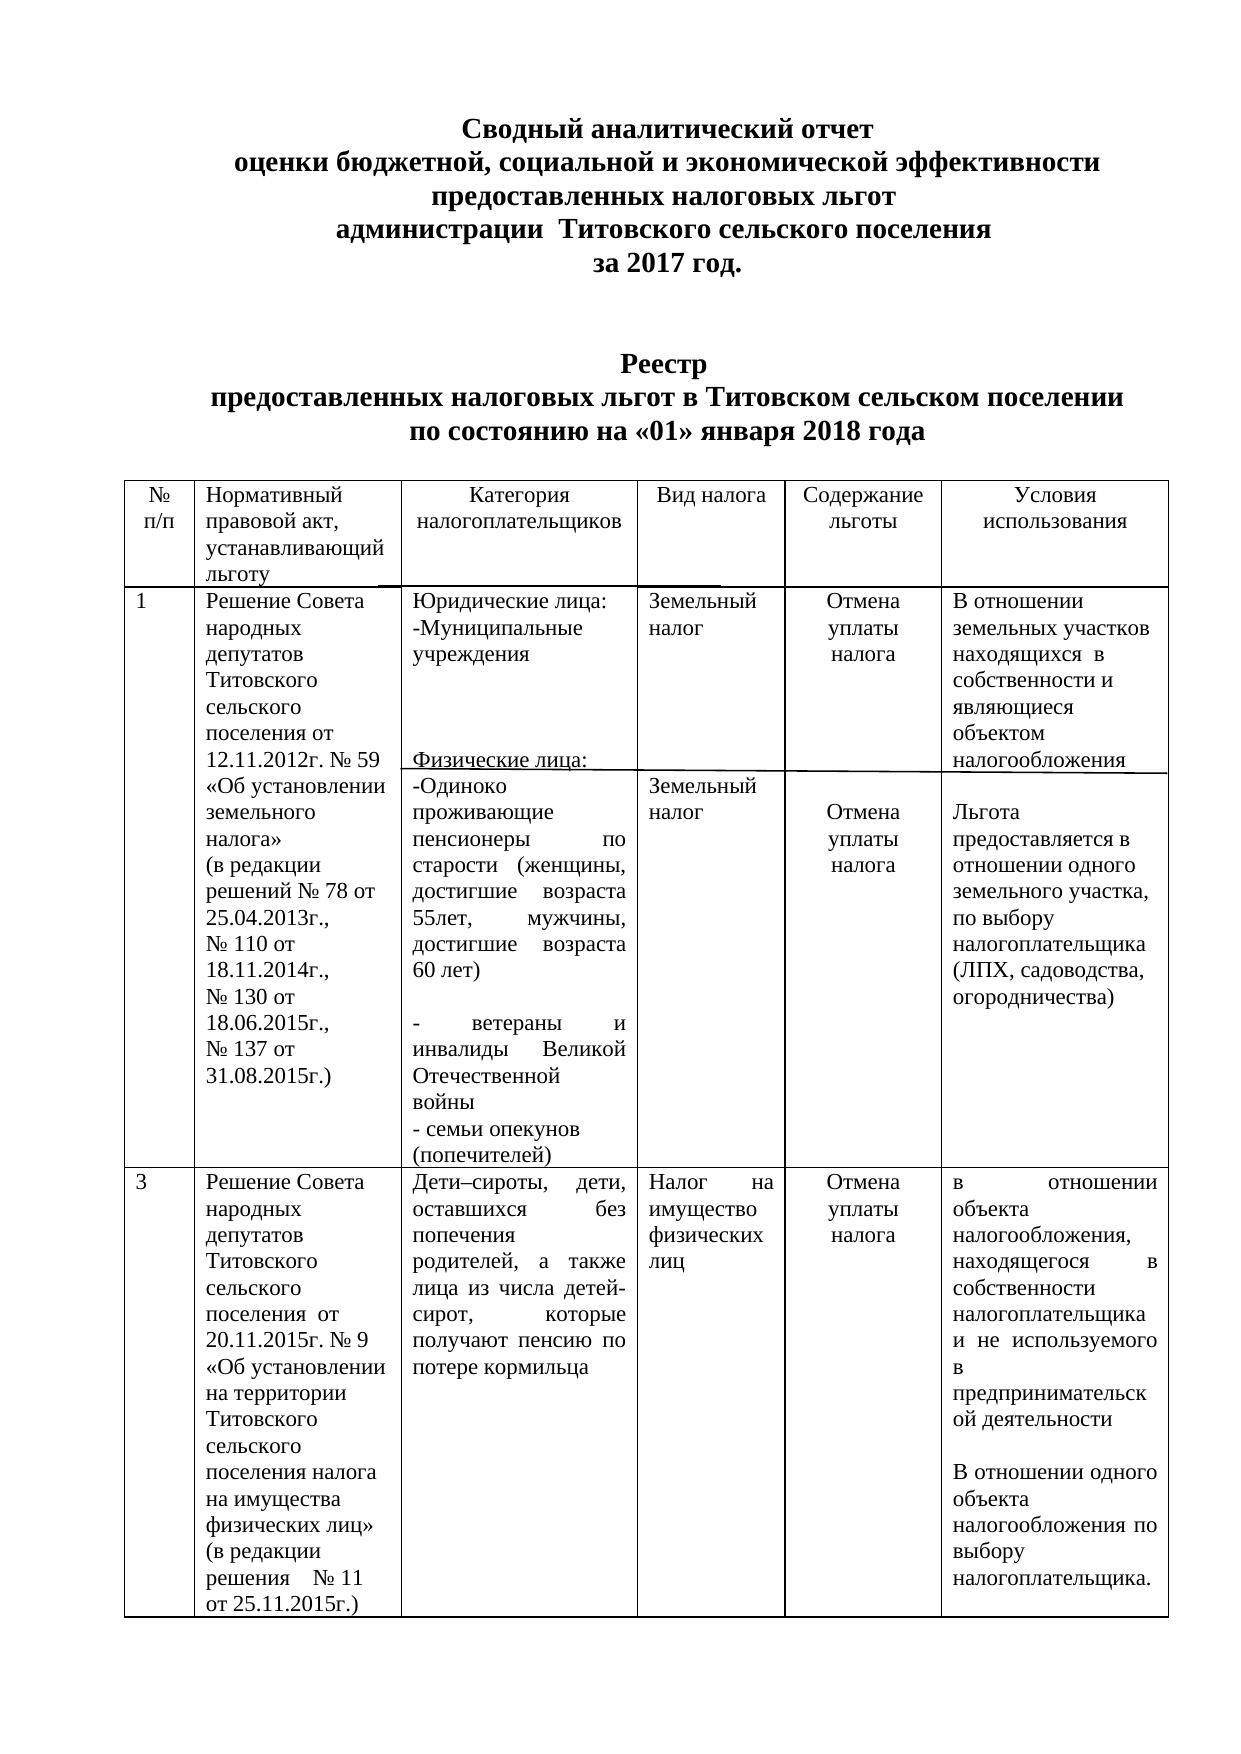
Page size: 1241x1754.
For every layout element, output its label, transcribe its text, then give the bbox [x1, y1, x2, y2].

table_cell Юридические лица: -Муниципальные учреждения Физические лица: [402, 587, 637, 769]
table_header Вид налога [638, 481, 784, 586]
table_cell Отмена уплаты налога [786, 1168, 941, 1616]
text предоставленных налоговых льгот в Титовском сельском поселении [124, 379, 1211, 413]
table_cell Отмена уплаты налога [786, 588, 941, 771]
table_cell Земельный налог [638, 588, 784, 770]
text Сводный аналитический отчет [124, 111, 1211, 144]
table_header Условия использования [942, 481, 1168, 586]
text по состоянию на «01» января 2018 года [124, 413, 1211, 446]
table_cell Решение Совета народных депутатов Титовского сельского поселения от 20.11.2015г. № 9 «Об установлении на территории Титовского сельского поселения налога на имущества физических лиц» (в редакции решения № 11 от 25.11.2015г.) [195, 1168, 401, 1616]
text оценки бюджетной, социальной и экономической эффективности [124, 144, 1211, 178]
table_cell Решение Совета народных депутатов Титовского сельского поселения от 12.11.2012г. № 59 «Об установлении земельного налога» (в редакции решений № 78 от 25.04.2013г., № 110 от 18.11.2014г., № 130 от 18.06.2015г., № 137 от 31.08.2015г.) [195, 588, 401, 1167]
text предоставленных налоговых льгот [124, 178, 1211, 212]
table_cell Отмена уплаты налога [786, 772, 941, 1167]
table_cell Дети–сироты, дети, оставшихся без попечения родителей, а также лица из числа детей-сирот, которые получают пенсию по потере кормильца [402, 1168, 637, 1616]
table_header Нормативный правовой акт, устанавливающий льготу [195, 481, 401, 586]
table_header № п/п [125, 481, 194, 586]
table_cell Налог на имущество физических лиц [638, 1168, 784, 1616]
text администрации Титовского сельского поселения [124, 212, 1211, 245]
table_header Категория налогоплательщиков [402, 481, 637, 585]
text Реестр [124, 346, 1211, 379]
table_cell 1 [125, 588, 194, 1167]
table_header Содержание льготы [786, 481, 941, 586]
table_cell Льгота предоставляется в отношении одного земельного участка, по выбору налогоплательщика (ЛПХ, садоводства, огородничества) [942, 773, 1168, 1167]
table_cell В отношении земельных участков находящихся в собственности и являющиеся объектом налогообложения [942, 588, 1168, 772]
table_cell в отношении объекта налогообложения, находящегося в собственности налогоплательщика и не используемого в предпринимательской деятельности В отношении одного объекта налогообложения по выбору налогоплательщика. [942, 1168, 1168, 1616]
table_cell Земельный налог [638, 771, 784, 1167]
table_cell -Одиноко проживающие пенсионеры по старости (женщины, достигшие возраста 55лет, мужчины, достигшие возраста 60 лет) - ветераны и инвалиды Великой Отечественной войны - семьи опекунов (попечителей) [402, 770, 637, 1167]
table_cell 3 [125, 1168, 194, 1616]
text за 2017 год. [124, 245, 1211, 279]
